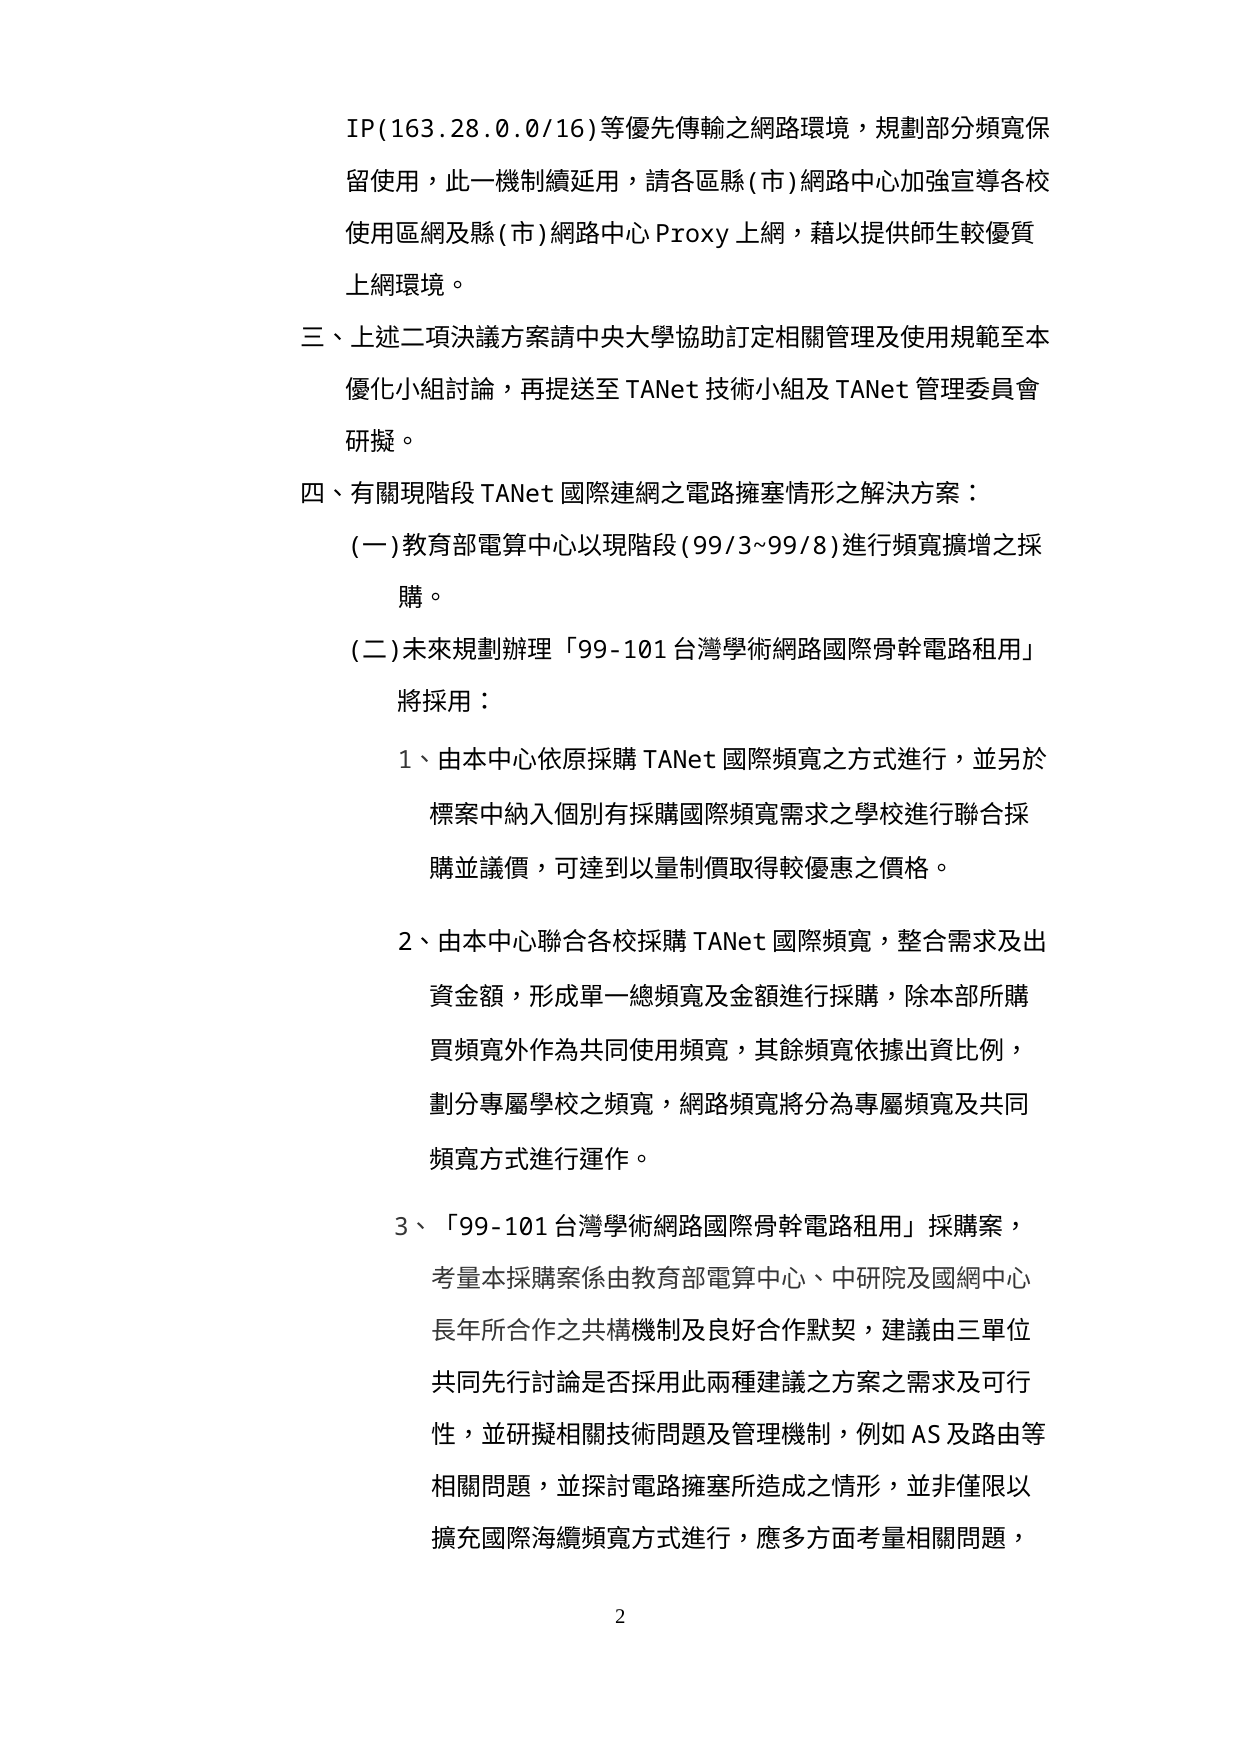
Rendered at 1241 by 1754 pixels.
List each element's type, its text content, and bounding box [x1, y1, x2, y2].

text 四、有關現階段TANet國際連網之電路擁塞情形之解決方案： [300, 461, 1053, 513]
text (二)未來規劃辦理「99-101台灣學術網路國際骨幹電路租用」將採用： [347, 617, 1053, 721]
text 3、「99-101台灣學術網路國際骨幹電路租用」採購案，考量本採購案係由教育部電算中心、中研院及國網中心長年所合作之共構機制及良好合作默契，建議由三單位共同先行討論是否採用此兩種建議之方案之需求及可行性，並研擬相關技術問題及管理機制，例如AS及路由等相關問題，並探討電路擁塞所造成之情形，並非僅限以擴充國際海纜頻寬方式進行，應多方面考量相關問題， [393, 1194, 1053, 1558]
text (一)教育部電算中心以現階段(99/3~99/8)進行頻寬擴增之採購。 [347, 513, 1053, 617]
text 三、上述二項決議方案請中央大學協助訂定相關管理及使用規範至本優化小組討論，再提送至TANet技術小組及TANet管理委員會研擬。 [300, 304, 1053, 461]
text 2、由本中心聯合各校採購TANet國際頻寬，整合需求及出資金額，形成單一總頻寬及金額進行採購，除本部所購買頻寬外作為共同使用頻寬，其餘頻寬依據出資比例，劃分專屬學校之頻寬，網路頻寬將分為專屬頻寬及共同頻寬方式進行運作。 [397, 922, 1053, 1176]
text 1、由本中心依原採購TANet國際頻寬之方式進行，並另於標案中納入個別有採購國際頻寬需求之學校進行聯合採購並議價，可達到以量制價取得較優惠之價格。 [397, 740, 1053, 885]
text IP(163.28.0.0/16)等優先傳輸之網路環境，規劃部分頻寬保留使用，此一機制續延用，請各區縣(市)網路中心加強宣導各校使用區網及縣(市)網路中心Proxy上網，藉以提供師生較優質上網環境。 [300, 96, 1053, 304]
